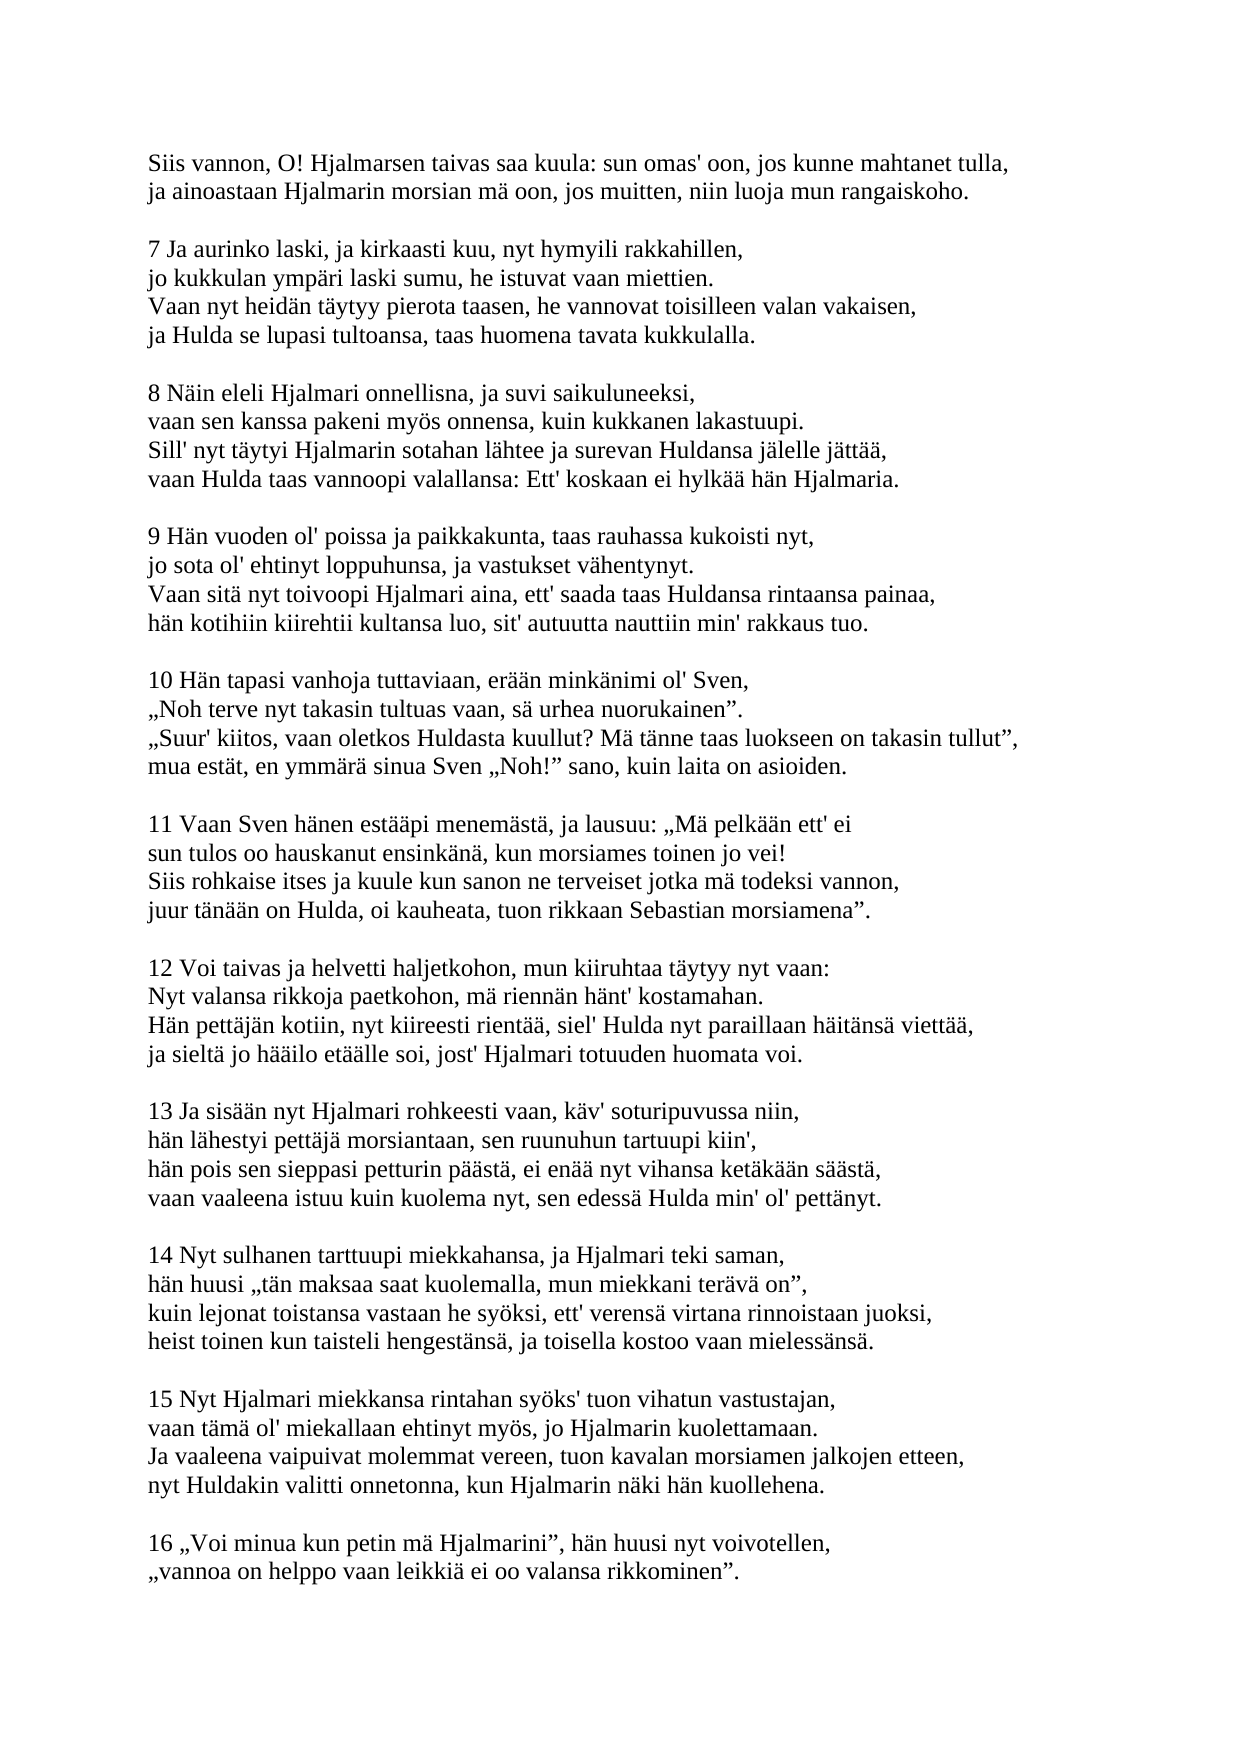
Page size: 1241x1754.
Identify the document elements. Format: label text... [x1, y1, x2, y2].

text juur tänään on Hulda, oi kauheata, tuon rikkaan Sebastian morsiamena”. [148, 895, 1093, 924]
subtitle 11 Vaan Sven hänen estääpi menemästä, ja lausuu: „Mä pelkään ett' ei [148, 809, 1093, 838]
text hän lähestyi pettäjä morsiantaan, sen ruunuhun tartuupi kiin', [148, 1125, 1093, 1154]
text vaan vaaleena istuu kuin kuolema nyt, sen edessä Hulda min' ol' pettänyt. [148, 1183, 1093, 1211]
text Hän pettäjän kotiin, nyt kiireesti rientää, siel' Hulda nyt paraillaan häitänsä viettää, [148, 1010, 1093, 1039]
text mua estät, en ymmärä sinua Sven „Noh!” sano, kuin laita on asioiden. [148, 751, 1093, 780]
text jo kukkulan ympäri laski sumu, he istuvat vaan miettien. [148, 263, 1093, 291]
text jo sota ol' ehtinyt loppuhunsa, ja vastukset vähentynyt. [148, 550, 1093, 579]
text vaan sen kanssa pakeni myös onnensa, kuin kukkanen lakastuupi. [148, 406, 1093, 435]
text ja sieltä jo hääilo etäälle soi, jost' Hjalmari totuuden huomata voi. [148, 1039, 1093, 1068]
text „Noh terve nyt takasin tultuas vaan, sä urhea nuorukainen”. [148, 694, 1093, 723]
text vaan tämä ol' miekallaan ehtinyt myös, jo Hjalmarin kuolettamaan. [148, 1413, 1093, 1441]
text hän pois sen sieppasi petturin päästä, ei enää nyt vihansa ketäkään säästä, [148, 1154, 1093, 1183]
text ja Hulda se lupasi tultoansa, taas huomena tavata kukkulalla. [148, 320, 1093, 349]
text hän kotihiin kiirehtii kultansa luo, sit' autuutta nauttiin min' rakkaus tuo. [148, 608, 1093, 636]
text 7 Ja aurinko laski, ja kirkaasti kuu, nyt hymyili rakkahillen, [148, 234, 1093, 263]
text kuin lejonat toistansa vastaan he syöksi, ett' verensä virtana rinnoistaan juoksi, [148, 1298, 1093, 1326]
text 12 Voi taivas ja helvetti haljetkohon, mun kiiruhtaa täytyy nyt vaan: [148, 953, 1093, 981]
text Nyt valansa rikkoja paetkohon, mä riennän hänt' kostamahan. [148, 981, 1093, 1010]
text 16 „Voi minua kun petin mä Hjalmarini”, hän huusi nyt voivotellen, [148, 1528, 1093, 1556]
text „Suur' kiitos, vaan oletkos Huldasta kuullut? Mä tänne taas luokseen on takasin tullut”, [148, 723, 1093, 751]
text 9 Hän vuoden ol' poissa ja paikkakunta, taas rauhassa kukoisti nyt, [148, 521, 1093, 550]
text „vannoa on helppo vaan leikkiä ei oo valansa rikkominen”. [148, 1556, 1093, 1585]
text nyt Huldakin valitti onnetonna, kun Hjalmarin näki hän kuollehena. [148, 1470, 1093, 1499]
text Vaan sitä nyt toivoopi Hjalmari aina, ett' saada taas Huldansa rintaansa painaa, [148, 579, 1093, 608]
text 8 Näin eleli Hjalmari onnellisna, ja suvi saikuluneeksi, [148, 378, 1093, 406]
text heist toinen kun taisteli hengestänsä, ja toisella kostoo vaan mielessänsä. [148, 1326, 1093, 1355]
text sun tulos oo hauskanut ensinkänä, kun morsiames toinen jo vei! [148, 838, 1093, 866]
text Vaan nyt heidän täytyy pierota taasen, he vannovat toisilleen valan vakaisen, [148, 291, 1093, 320]
text 14 Nyt sulhanen tarttuupi miekkahansa, ja Hjalmari teki saman, [148, 1240, 1093, 1269]
text Sill' nyt täytyi Hjalmarin sotahan lähtee ja surevan Huldansa jälelle jättää, [148, 435, 1093, 464]
text vaan Hulda taas vannoopi valallansa: Ett' koskaan ei hylkää hän Hjalmaria. [148, 464, 1093, 493]
text Ja vaaleena vaipuivat molemmat vereen, tuon kavalan morsiamen jalkojen etteen, [148, 1441, 1093, 1470]
text 10 Hän tapasi vanhoja tuttaviaan, erään minkänimi ol' Sven, [148, 665, 1093, 694]
text Siis vannon, O! Hjalmarsen taivas saa kuula: sun omas' oon, jos kunne mahtanet tulla, [148, 148, 1093, 176]
text Siis rohkaise itses ja kuule kun sanon ne terveiset jotka mä todeksi vannon, [148, 866, 1093, 895]
text ja ainoastaan Hjalmarin morsian mä oon, jos muitten, niin luoja mun rangaiskoho. [148, 176, 1093, 205]
text hän huusi „tän maksaa saat kuolemalla, mun miekkani terävä on”, [148, 1269, 1093, 1298]
text 15 Nyt Hjalmari miekkansa rintahan syöks' tuon vihatun vastustajan, [148, 1384, 1093, 1413]
text 13 Ja sisään nyt Hjalmari rohkeesti vaan, käv' soturipuvussa niin, [148, 1096, 1093, 1125]
